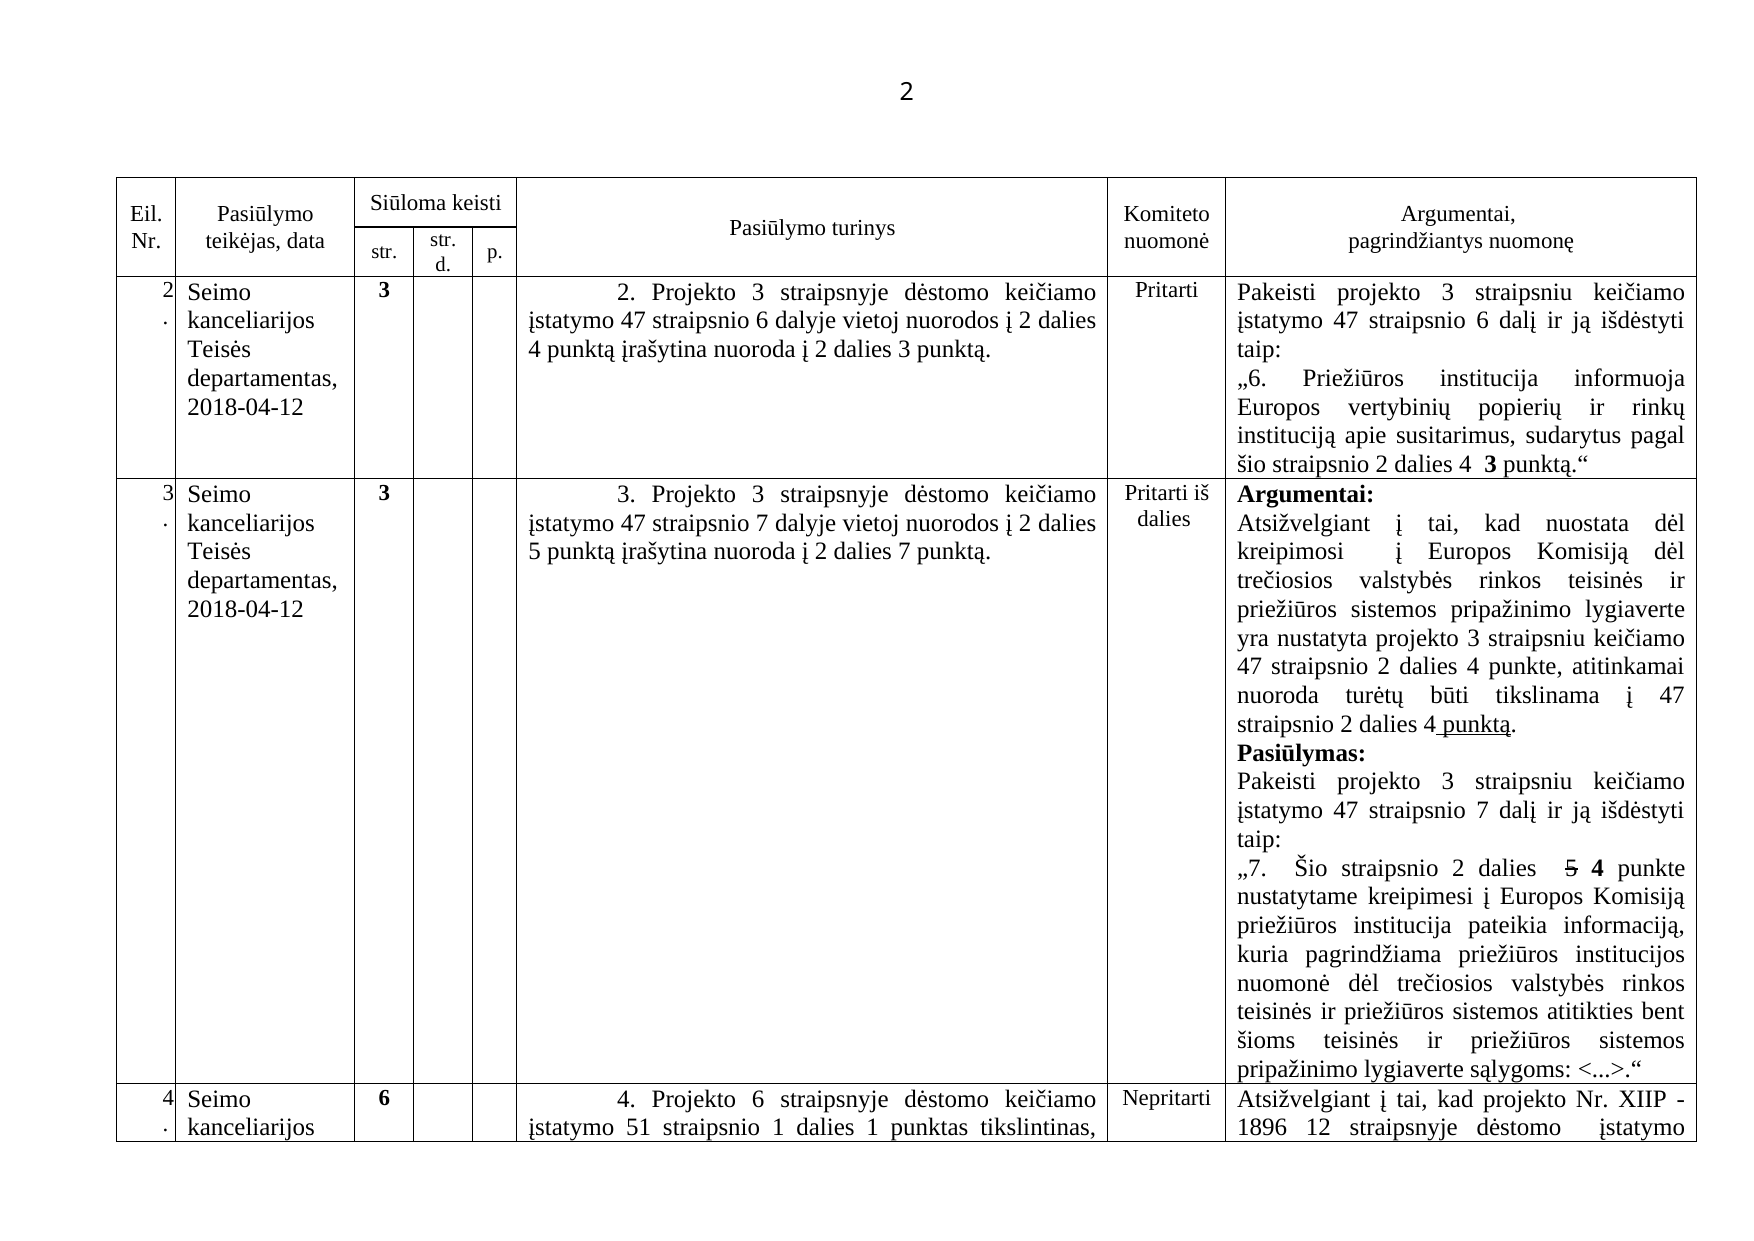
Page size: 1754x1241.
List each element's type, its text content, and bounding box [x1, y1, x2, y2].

table_cell [473, 277, 516, 478]
table_header Pasiūlymo teikėjas, data [176, 178, 354, 276]
table_cell 3 [355, 479, 413, 1083]
table_cell Nepritarti [1108, 1084, 1225, 1141]
table_cell Seimo kanceliarijos Teisės departamentas, 2018-04-12 [176, 479, 354, 1083]
table_cell p. [473, 228, 516, 276]
table_cell Pakeisti projekto 3 straipsniu keičiamo įstatymo 47 straipsnio 6 dalį ir ją išdėstyti taip: „6. Priežiūros institucija informuoja Europos vertybinių popierių ir rinkų instituciją apie susitarimus, sudarytus pagal šio straipsnio 2 dalies 4 3 punktą.“ [1226, 277, 1696, 478]
table_cell Pritarti [1108, 277, 1225, 478]
table_cell [414, 479, 472, 1083]
table_cell Seimo kanceliarijos Teisės departamentas, 2018-04-12 [176, 277, 354, 478]
table_cell Pritarti iš dalies [1108, 479, 1225, 1083]
table_cell str. [355, 228, 413, 276]
table_cell [414, 277, 472, 478]
table_cell 4. Projekto 6 straipsnyje dėstomo keičiamo įstatymo 51 straipsnio 1 dalies 1 punktas tikslintinas, [517, 1084, 1107, 1141]
table_cell [117, 479, 175, 1083]
table_cell str. d. [414, 228, 472, 276]
table_cell 2. Projekto 3 straipsnyje dėstomo keičiamo įstatymo 47 straipsnio 6 dalyje vietoj nuorodos į 2 dalies 4 punktą įrašytina nuoroda į 2 dalies 3 punktą. [517, 277, 1107, 478]
table_header Komiteto nuomonė [1108, 178, 1225, 276]
table_cell [117, 277, 175, 478]
table_cell [117, 1084, 175, 1141]
table_cell [473, 1084, 516, 1141]
table_cell [414, 1084, 472, 1141]
table_cell 6 [355, 1084, 413, 1141]
table_header Siūloma keisti [355, 178, 516, 226]
table_cell 3. Projekto 3 straipsnyje dėstomo keičiamo įstatymo 47 straipsnio 7 dalyje vietoj nuorodos į 2 dalies 5 punktą įrašytina nuoroda į 2 dalies 7 punktą. [517, 479, 1107, 1083]
table_cell Seimo kanceliarijos [176, 1084, 354, 1141]
table_cell Argumentai: Atsižvelgiant į tai, kad nuostata dėl kreipimosi į Europos Komisiją dėl trečiosios valstybės rinkos teisinės ir priežiūros sistemos pripažinimo lygiaverte yra nustatyta projekto 3 straipsniu keičiamo 47 straipsnio 2 dalies 4 punkte, atitinkamai nuoroda turėtų būti tikslinama į 47 straipsnio 2 dalies 4 punktą. Pasiūlymas: Pakeisti projekto 3 straipsniu keičiamo įstatymo 47 straipsnio 7 dalį ir ją išdėstyti taip: „7. Šio straipsnio 2 dalies 5 4 punkte nustatytame kreipimesi į Europos Komisiją priežiūros institucija pateikia informaciją, kuria pagrindžiama priežiūros institucijos nuomonė dėl trečiosios valstybės rinkos teisinės ir priežiūros sistemos atitikties bent šioms teisinės ir priežiūros sistemos pripažinimo lygiaverte sąlygoms: <...>.“ [1226, 479, 1696, 1083]
table_cell [473, 479, 516, 1083]
table_cell Atsižvelgiant į tai, kad projekto Nr. XIIP -1896 12 straipsnyje dėstomo įstatymo [1226, 1084, 1696, 1141]
table_header Argumentai, pagrindžiantys nuomonę [1226, 178, 1696, 276]
table_header Eil. Nr. [117, 178, 175, 276]
table_cell 3 [355, 277, 413, 478]
table_header Pasiūlymo turinys [517, 178, 1107, 276]
